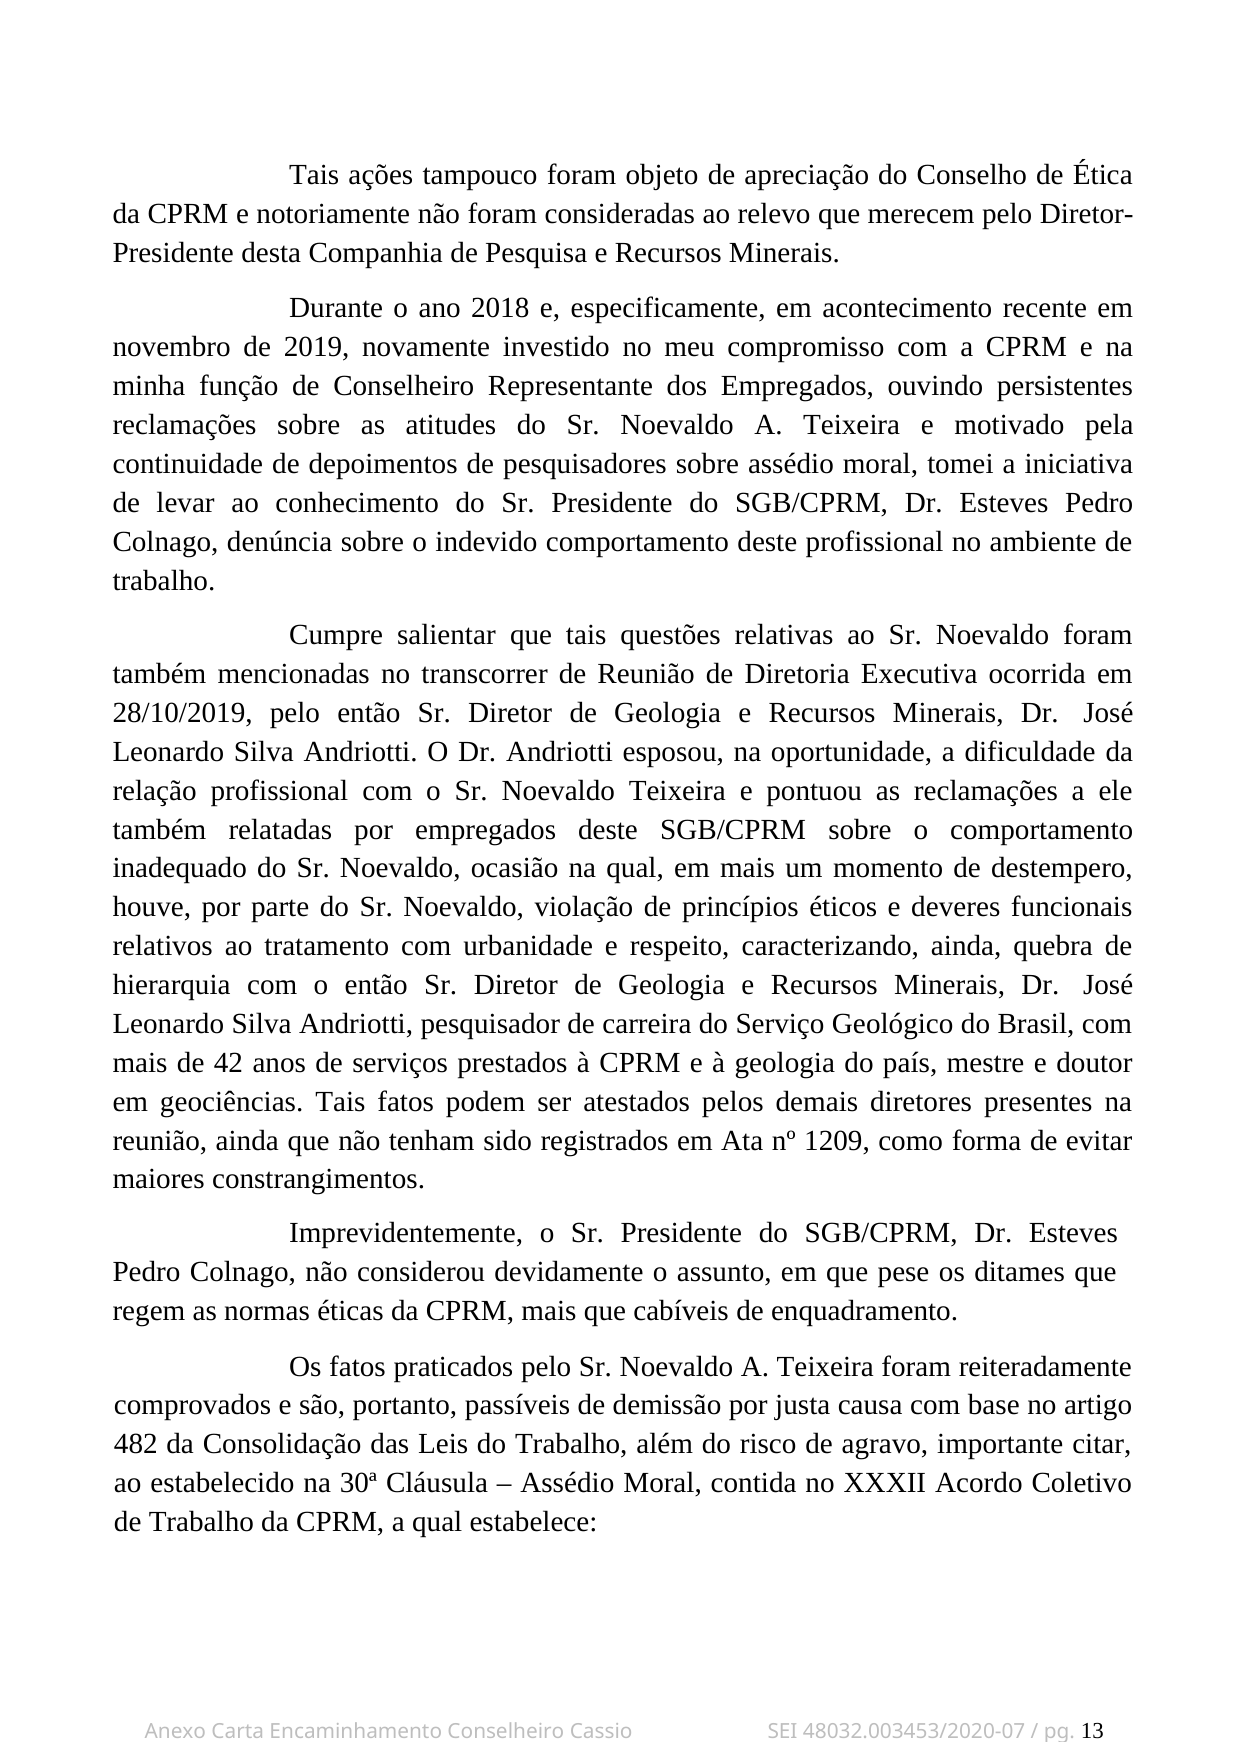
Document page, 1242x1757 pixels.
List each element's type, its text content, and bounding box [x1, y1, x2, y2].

text Durante o ano 2018 e, especificamente, em acontecimento recente em novembro de 2019, novamente investido no meu compromisso com a CPRM e na minha função de Conselheiro Representante dos Empregados, ouvindo persistentes reclamações sobre as atitudes do Sr. Noevaldo A. Teixeira e motivado pela continuidade de depoimentos de pesquisadores sobre assédio moral, tomei a iniciativa de levar ao conhecimento do Sr. Presidente do SGB/CPRM, Dr. Esteves Pedro Colnago, denúncia sobre o indevido comportamento deste profissional no ambiente de trabalho. [112, 291, 1134, 596]
text Imprevidentemente, o Sr. Presidente do SGB/CPRM, Dr. Esteves Pedro Colnago, não considerou devidamente o assunto, em que pese os ditames que regem as normas éticas da CPRM, mais que cabíveis de enquadramento. [112, 1215, 1118, 1327]
text Tais ações tampouco foram objeto de apreciação do Conselho de Ética da CPRM e notoriamente não foram consideradas ao relevo que merecem pelo Diretor-Presidente desta Companhia de Pesquisa e Recursos Minerais. [112, 157, 1133, 268]
text Cumpre salientar que tais questões relativas ao Sr. Noevaldo foram também mencionadas no transcorrer de Reunião de Diretoria Executiva ocorrida em 28/10/2019, pelo então Sr. Diretor de Geologia e Recursos Minerais, Dr. José Leonardo Silva Andriotti. O Dr. Andriotti esposou, na oportunidade, a dificuldade da relação profissional com o Sr. Noevaldo Teixeira e pontuou as reclamações a ele também relatadas por empregados deste SGB/CPRM sobre o comportamento inadequado do Sr. Noevaldo, ocasião na qual, em mais um momento de destempero, houve, por parte do Sr. Noevaldo, violação de princípios éticos e deveres funcionais relativos ao tratamento com urbanidade e respeito, caracterizando, ainda, quebra de hierarquia com o então Sr. Diretor de Geologia e Recursos Minerais, Dr. José Leonardo Silva Andriotti, pesquisador de carreira do Serviço Geológico do Brasil, com mais de 42 anos de serviços prestados à CPRM e à geologia do país, mestre e doutor em geociências. Tais fatos podem ser atestados pelos demais diretores presentes na reunião, ainda que não tenham sido registrados em Ata nº 1209, como forma de evitar maiores constrangimentos. [112, 617, 1133, 1195]
text Os fatos praticados pelo Sr. Noevaldo A. Teixeira foram reiteradamente comprovados e são, portanto, passíveis de demissão por justa causa com base no artigo 482 da Consolidação das Leis do Trabalho, além do risco de agravo, importante citar, ao estabelecido na 30ª Cláusula – Assédio Moral, contida no XXXII Acordo Coletivo de Trabalho da CPRM, a qual estabelece: [114, 1349, 1133, 1538]
